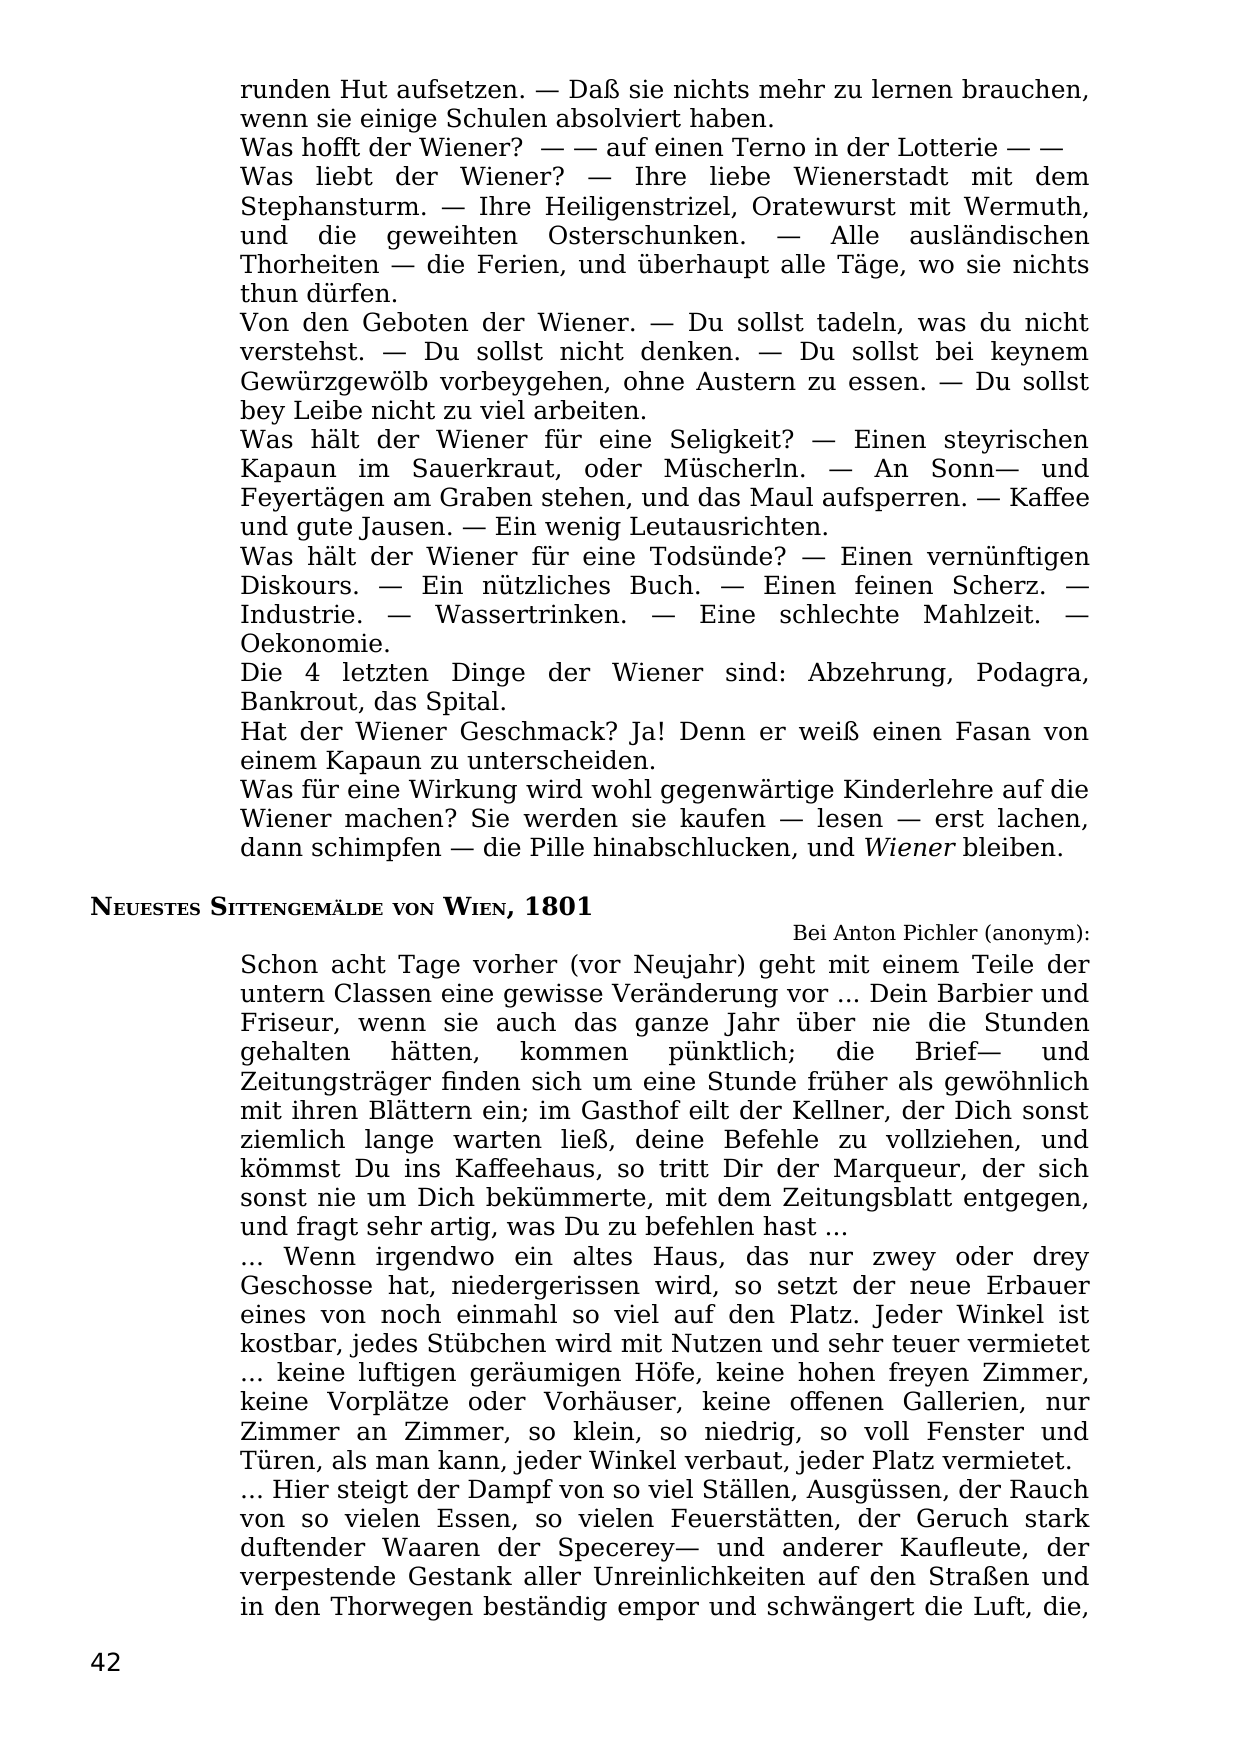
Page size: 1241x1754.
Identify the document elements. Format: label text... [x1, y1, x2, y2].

text Bei Anton Pichler (anonym): [90, 921, 1091, 945]
text Was hält der Wiener für eine Todsünde? — Einen vernünftigen Diskours. — Ein nützliches Buch. — Einen feinen Scherz. — Industrie. — Wassertrinken. — Eine schlechte Mahlzeit. — Oekonomie. [240, 542, 1091, 658]
text Die 4 letzten Dinge der Wiener sind: Abzehrung, Podagra, Bankrout, das Spital. [240, 658, 1091, 717]
text runden Hut aufsetzen. — Daß sie nichts mehr zu lernen brauchen, wenn sie einige Schulen absolviert haben. [240, 75, 1091, 133]
text Was hofft der Wiener? — — auf einen Terno in der Lotterie — — [90, 133, 1091, 162]
text Was liebt der Wiener? — Ihre liebe Wienerstadt mit dem Stephans­turm. — Ihre Heiligenstrizel, Oratewurst mit Wermuth, und die geweihten Osterschunken. — Alle ausländischen Thorheiten — die Ferien, und überhaupt alle Täge, wo sie nichts thun dürfen. [240, 162, 1091, 308]
text Von den Geboten der Wiener. — Du sollst tadeln, was du nicht verstehst. — Du sollst nicht denken. — Du sollst bei keynem Gewürzgewölb vorbeygehen, ohne Austern zu essen. — Du sollst bey Leibe nicht zu viel arbeiten. [240, 308, 1091, 425]
text ... Wenn irgendwo ein altes Haus, das nur zwey oder drey Geschosse hat, niedergerissen wird, so setzt der neue Erbauer eines von noch einmahl so viel auf den Platz. Jeder Winkel ist kostbar, jedes Stübchen wird mit Nutzen und sehr teuer vermietet ... keine luftigen geräumigen Höfe, keine hohen freyen Zimmer, keine Vorplätze oder Vorhäuser, keine offenen Gallerien, nur Zimmer an Zimmer, so klein, so niedrig, so voll Fenster und Türen, als man kann, jeder Winkel verbaut, jeder Platz vermietet. [240, 1242, 1091, 1475]
text Neuestes Sittengemälde von Wien, 1801 [90, 862, 1091, 921]
text Was hält der Wiener für eine Seligkeit? — Einen steyrischen Kapaun im Sauerkraut, oder Müscherln. — An Sonn— und Feyertägen am Graben stehen, und das Maul aufsperren. — Kaffee und gute Jausen. — Ein wenig Leutausrichten. [240, 425, 1091, 542]
text Schon acht Tage vorher (vor Neujahr) geht mit einem Teile der untern Classen eine gewisse Veränderung vor ... Dein Barbier und Friseur, wenn sie auch das ganze Jahr über nie die Stunden gehalten hätten, kommen pünktlich; die Brief— und Zeitungsträger finden sich um eine Stunde früher als gewöhnlich mit ihren Blättern ein; im Gasthof eilt der Kellner, der Dich sonst ziemlich lange warten ließ, deine Befehle zu vollziehen, und kömmst Du ins Kaffeehaus, so tritt Dir der Marqueur, der sich sonst nie um Dich bekümmerte, mit dem Zeitungsblatt entgegen, und fragt sehr artig, was Du zu befehlen hast ... [240, 945, 1091, 1242]
text Was für eine Wirkung wird wohl gegenwärtige Kinderlehre auf die Wiener machen? Sie werden sie kaufen — lesen — erst lachen, dann schimpfen — die Pille hinabschlucken, und Wiener bleiben. [240, 775, 1091, 862]
text ... Hier steigt der Dampf von so viel Ställen, Ausgüssen, der Rauch von so vielen Essen, so vielen Feuerstätten, der Geruch stark duftender Waaren der Specerey— und anderer Kaufleute, der verpestende Gestank aller Unreinlichkeiten auf den Straßen und in den Thorwegen beständig empor und schwängert die Luft, die, [240, 1475, 1091, 1621]
text Hat der Wiener Geschmack? Ja! Denn er weiß einen Fasan von einem Kapaun zu unterscheiden. [240, 717, 1091, 775]
